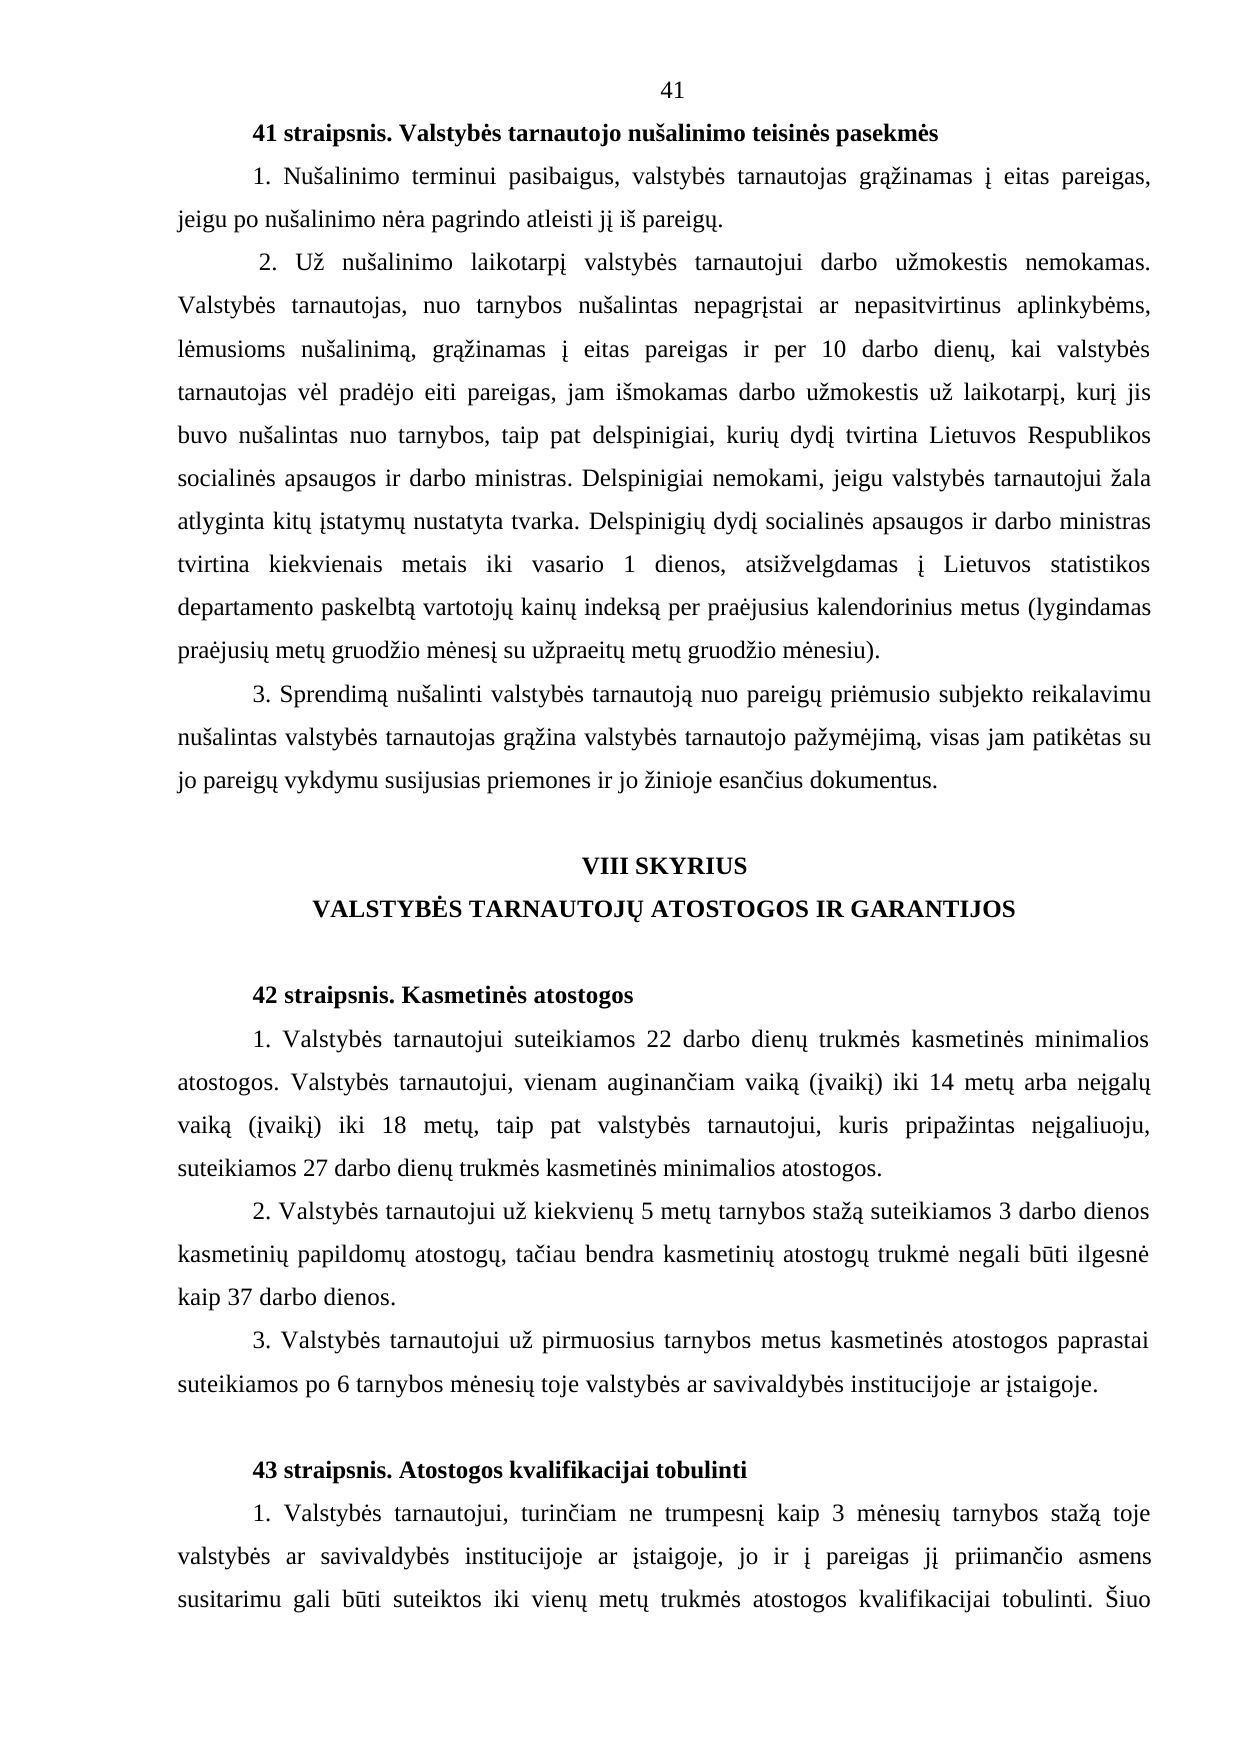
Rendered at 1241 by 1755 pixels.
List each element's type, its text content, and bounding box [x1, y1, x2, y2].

text 3. Sprendimą nušalinti valstybės tarnautoją nuo pareigų priėmusio subjekto reikalavimu nušalintas valstybės tarnautojas grąžina valstybės tarnautojo pažymėjimą, visas jam patikėtas su jo pareigų vykdymu susijusias priemones ir jo žinioje esančius dokumentus. [177, 679, 1152, 794]
text 1. Valstybės tarnautojui suteikiamos 22 darbo dienų trukmės kasmetinės minimalios atostogos. Valstybės tarnautojui, vienam auginančiam vaiką (įvaikį) iki 14 metų arba neįgalų vaiką (įvaikį) iki 18 metų, taip pat valstybės tarnautojui, kuris pripažintas neįgaliuoju, suteikiamos 27 darbo dienų trukmės kasmetinės minimalios atostogos. [177, 1024, 1152, 1182]
text 43 straipsnis. Atostogos kvalifikacijai tobulinti [177, 1455, 1152, 1484]
text VALSTYBĖS TARNAUTOJŲ ATOSTOGOS IR GARANTIJOS [177, 894, 1152, 923]
text VIII SKYRIUS [177, 851, 1152, 880]
text 3. Valstybės tarnautojui už pirmuosius tarnybos metus kasmetinės atostogos paprastai suteikiamos po 6 tarnybos mėnesių toje valstybės ar savivaldybės institucijoje ar įstaigoje. [177, 1326, 1152, 1397]
text 1. Valstybės tarnautojui, turinčiam ne trumpesnį kaip 3 mėnesių tarnybos stažą toje valstybės ar savivaldybės institucijoje ar įstaigoje, jo ir į pareigas jį priimančio asmens susitarimu gali būti suteiktos iki vienų metų trukmės atostogos kvalifikacijai tobulinti. Šiuo [177, 1498, 1152, 1613]
text 42 straipsnis. Kasmetinės atostogos [177, 981, 1152, 1009]
text 2. Valstybės tarnautojui už kiekvienų 5 metų tarnybos stažą suteikiamos 3 darbo dienos kasmetinių papildomų atostogų, tačiau bendra kasmetinių atostogų trukmė negali būti ilgesnė kaip 37 darbo dienos. [177, 1196, 1152, 1311]
text 2. Už nušalinimo laikotarpį valstybės tarnautojui darbo užmokestis nemokamas. Valstybės tarnautojas, nuo tarnybos nušalintas nepagrįstai ar nepasitvirtinus aplinkybėms, lėmusioms nušalinimą, grąžinamas į eitas pareigas ir per 10 darbo dienų, kai valstybės tarnautojas vėl pradėjo eiti pareigas, jam išmokamas darbo užmokestis už laikotarpį, kurį jis buvo nušalintas nuo tarnybos, taip pat delspinigiai, kurių dydį tvirtina Lietuvos Respublikos socialinės apsaugos ir darbo ministras. Delspinigiai nemokami, jeigu valstybės tarnautojui žala atlyginta kitų įstatymų nustatyta tvarka. Delspinigių dydį socialinės apsaugos ir darbo ministras tvirtina kiekvienais metais iki vasario 1 dienos, atsižvelgdamas į Lietuvos statistikos departamento paskelbtą vartotojų kainų indeksą per praėjusius kalendorinius metus (lygindamas praėjusių metų gruodžio mėnesį su užpraeitų metų gruodžio mėnesiu). [177, 247, 1152, 664]
text 1. Nušalinimo terminui pasibaigus, valstybės tarnautojas grąžinamas į eitas pareigas, jeigu po nušalinimo nėra pagrindo atleisti jį iš pareigų. [177, 161, 1152, 233]
text 41 straipsnis. Valstybės tarnautojo nušalinimo teisinės pasekmės [177, 118, 1152, 147]
